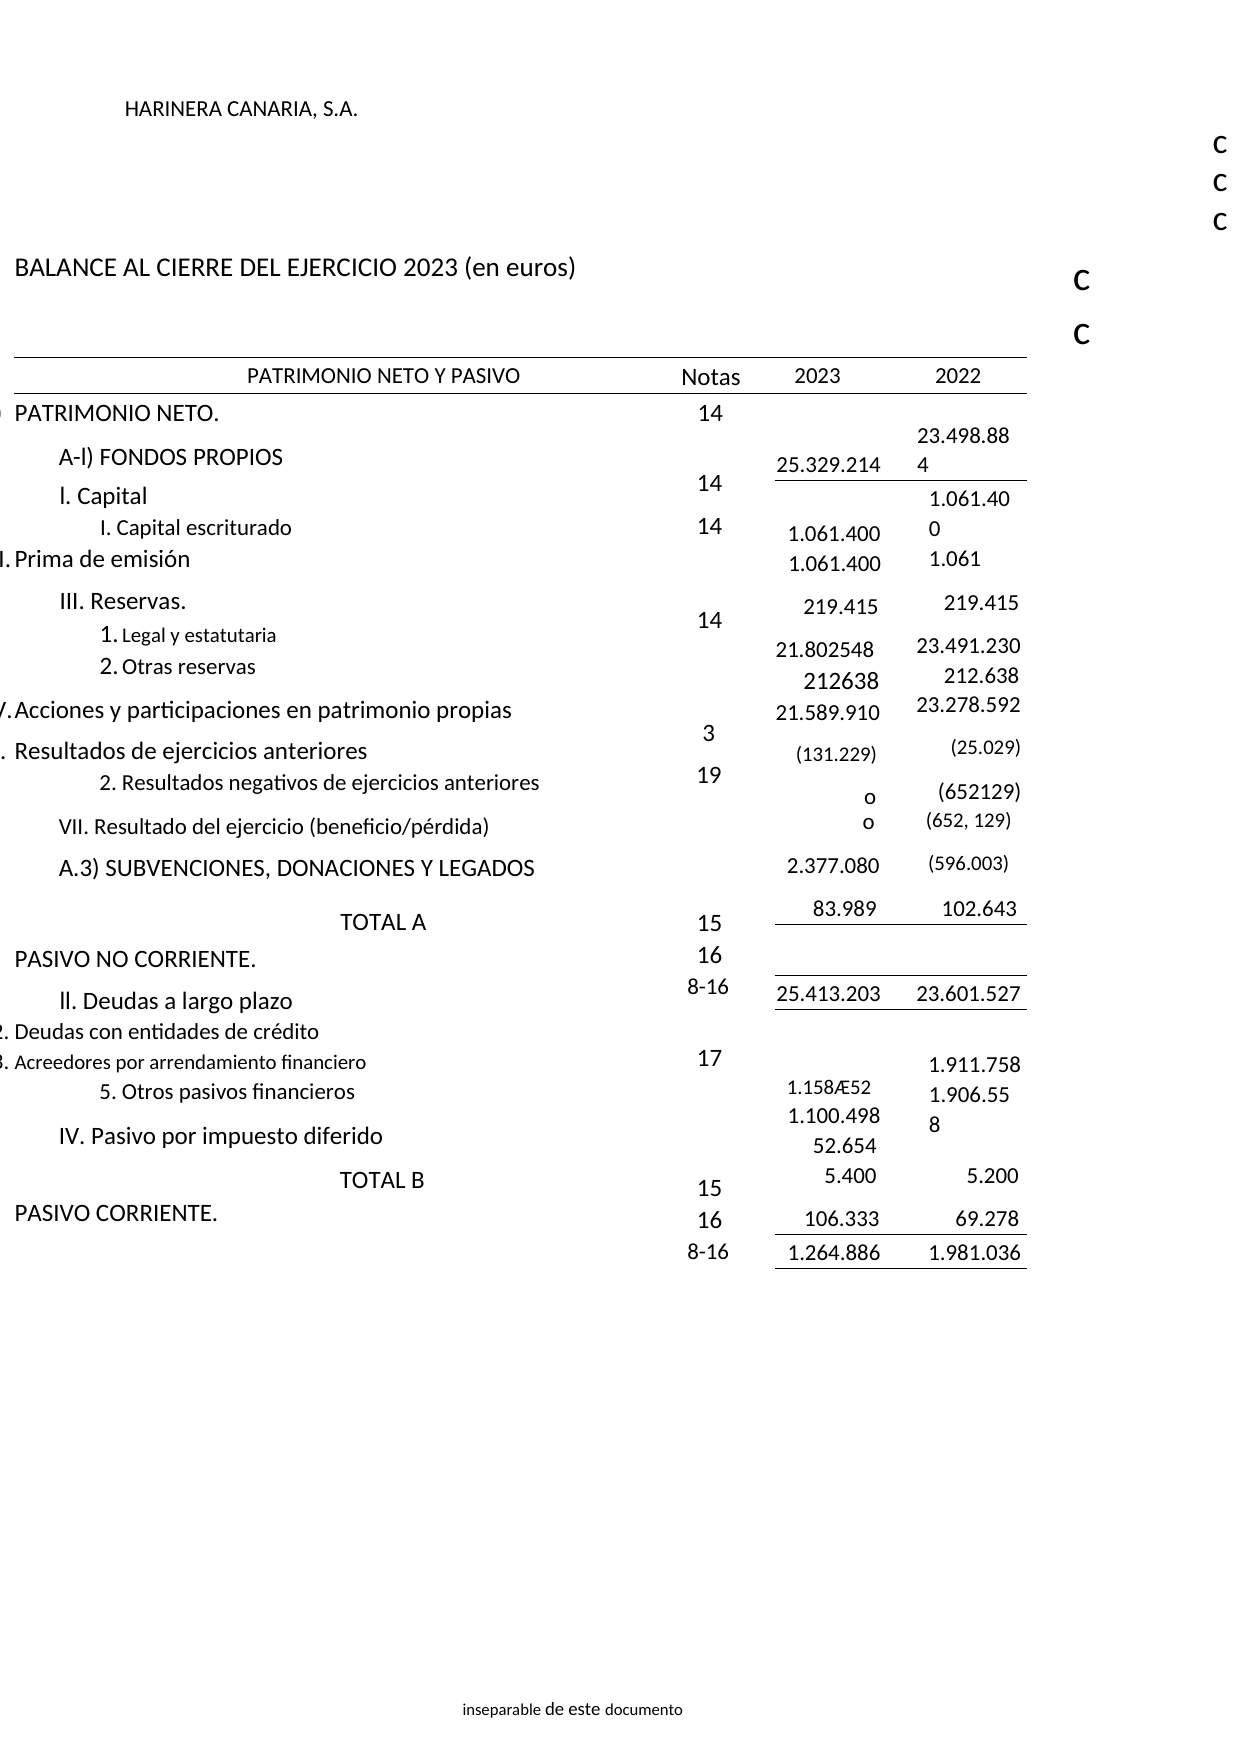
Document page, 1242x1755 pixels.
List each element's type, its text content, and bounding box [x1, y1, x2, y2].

table_header BALANCE AL CIERRE DEL EJERCICIO 2023 (en euros) [14, 249, 583, 357]
table_header Notas [681, 358, 775, 393]
table_cell 25.413.203 [775, 976, 916, 1009]
table_cell [775, 925, 916, 975]
table_header c c [584, 249, 1090, 357]
table_cell 25.329.214 [775, 394, 916, 480]
table_header 2023 [775, 358, 916, 393]
table_cell 1.061.400 1.061 219.415 23.491.230 212.638 23.278.592 (25.029) (652129) (652, 129) (596.003) 102.643 [916, 481, 1027, 924]
table_cell 14 14 14 14 3 19 15 16 8-16 17 15 16 8-16 9 15-20 15 20 17 [681, 394, 775, 1268]
table_header PATRIMONIO NETO Y PASIVO [14, 358, 681, 393]
table_cell [916, 925, 1027, 975]
table_cell 1.264.886 [775, 1235, 916, 1268]
table_cell 23.601.527 [916, 976, 1027, 1009]
table_cell PATRIMONIO NETO. A-l) FONDOS PROPIOS l. Capital I. Capital escriturado Prima de emisión III. Reservas. Legal y estatutaria Otras reservas Acciones y participaciones en patrimonio propias Resultados de ejercicios anteriores 2. Resultados negativos de ejercicios anteriores VII. Resultado del ejercicio (beneficio/pérdida) A.3) SUBVENCIONES, DONACIONES Y LEGADOS TOTAL A PASIVO NO CORRIENTE. ll. Deudas a largo plazo Deudas con entidades de crédito Acreedores por arrendamiento financiero 5. Otros pasivos financieros IV. Pasivo por impuesto diferido TOTAL B PASIVO CORRIENTE. III.Deudas a corto plazo 2- Deudas con entidades de crédito Acreedores por arrendamiento financiero Derivados Otros pasivos financieros IV. Deudas con empresas del grupo y asociadas a corto plazo VII. Acreedores comerciales y otras cuentas a pagar 1 Proveedores 2. Proveedores, empresas del grupo y asociadas Acreedores varios Personal 6. Otras deudas con las Administraciones Públicas Anticipos de clientes TOTAL C [14, 394, 681, 1268]
table_header 2022 [916, 358, 1027, 393]
table_cell 1.911.758 1.906.558 5.200 69.278 [916, 1010, 1027, 1234]
text c c c [1200, 123, 1227, 239]
table_cell 1.981.036 [916, 1235, 1027, 1268]
table_cell 1.158Æ52 1.100.498 52.654 5.400 106.333 [775, 1010, 916, 1234]
table_cell 1.061.400 1.061.400 219.415 21.802548 212638 21.589.910 (131.229) o o 2.377.080 83.989 [775, 481, 916, 924]
table_cell 23.498.884 [916, 394, 1027, 480]
